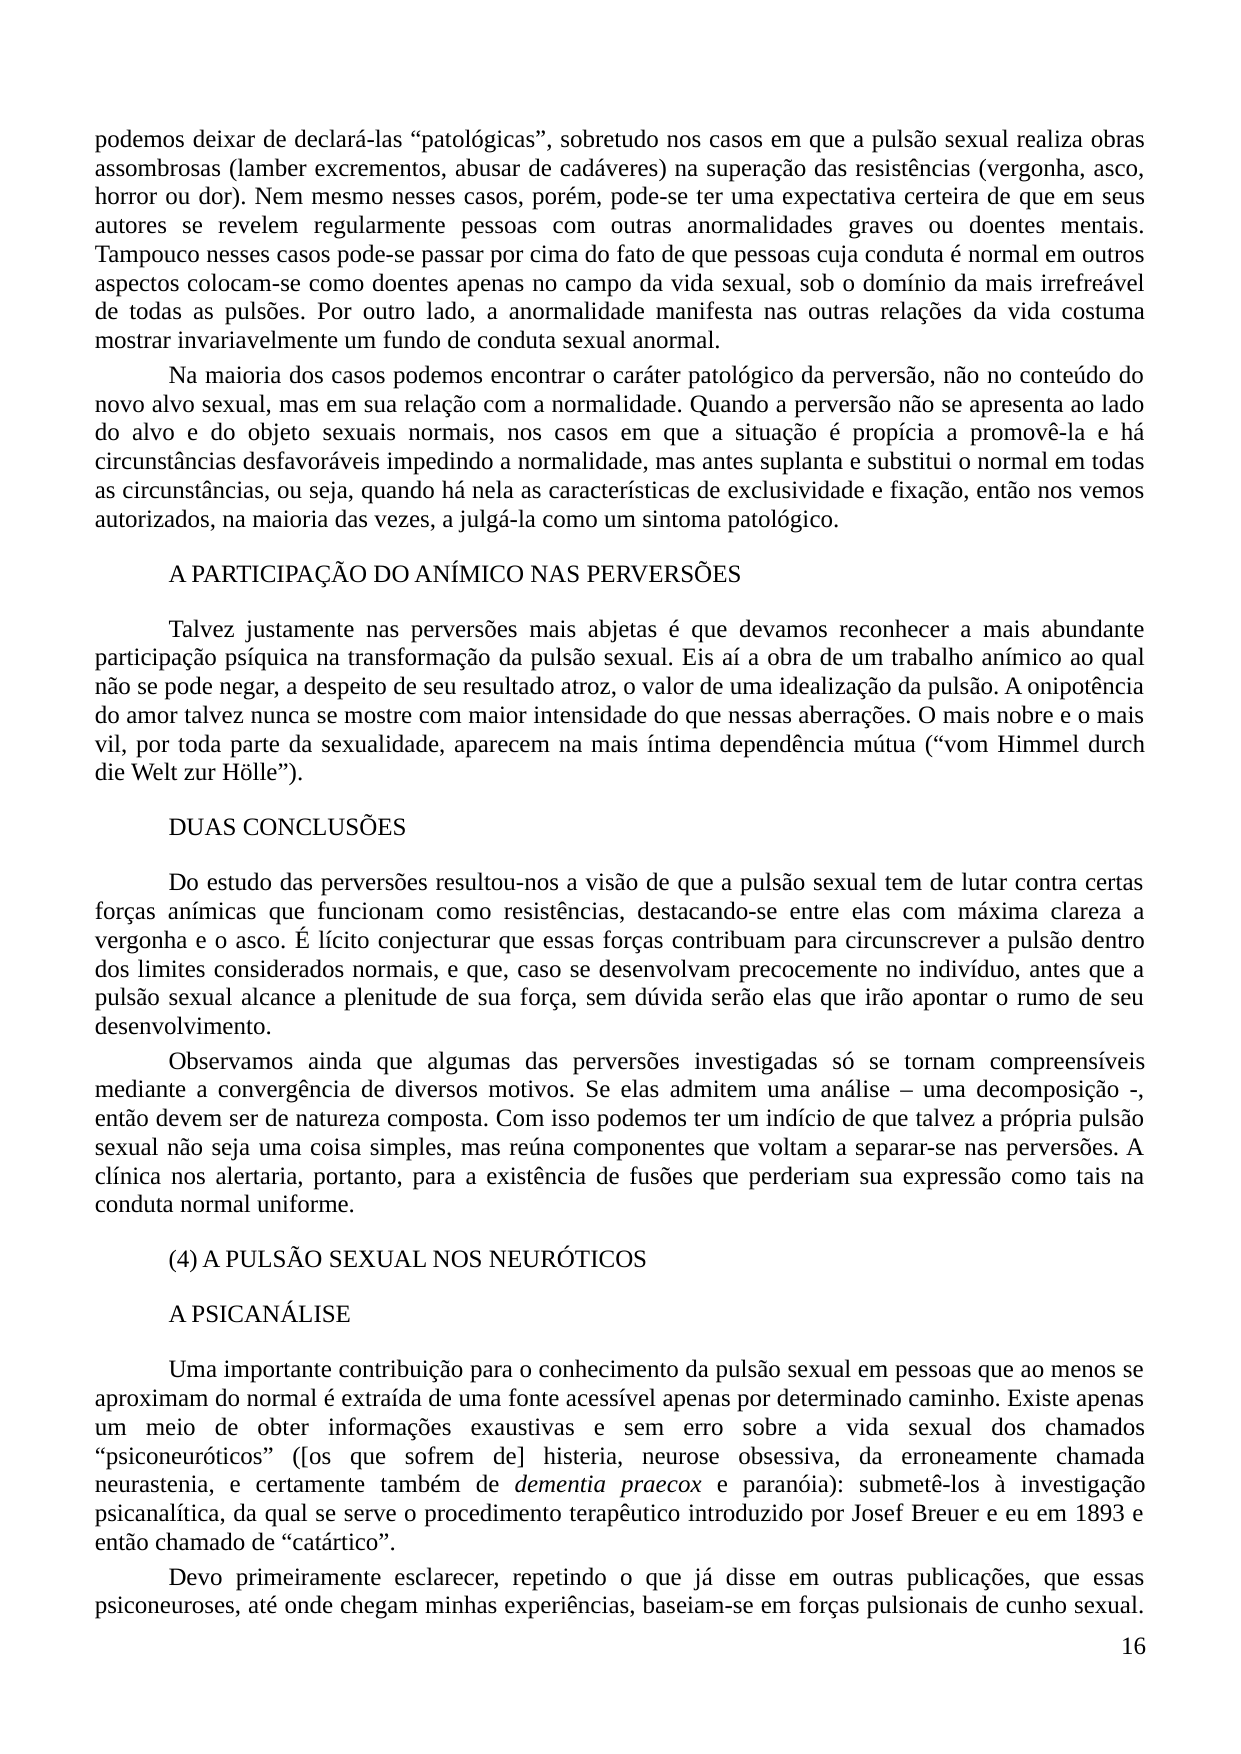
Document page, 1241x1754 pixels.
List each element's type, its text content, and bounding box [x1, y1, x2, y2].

text A PARTICIPAÇÃO DO ANÍMICO NAS PERVERSÕES [94, 559, 1146, 587]
text (4) A PULSÃO SEXUAL NOS NEURÓTICOS [94, 1244, 1146, 1273]
text DUAS CONCLUSÕES [94, 812, 1146, 841]
text A PSICANÁLISE [94, 1299, 1146, 1328]
text podemos deixar de declará-las “patológicas”, sobretudo nos casos em que a pulsão sexual realiza obras assombrosas (lamber excrementos, abusar de cadáveres) na superação das resistências (vergonha, asco, horror ou dor). Nem mesmo nesses casos, porém, pode-se ter uma expectativa certeira de que em seus autores se revelem regularmente pessoas com outras anormalidades graves ou doentes mentais. Tampouco nesses casos pode-se passar por cima do fato de que pessoas cuja conduta é normal em outros aspectos colocam-se como doentes apenas no campo da vida sexual, sob o domínio da mais irrefreável de todas as pulsões. Por outro lado, a anormalidade manifesta nas outras relações da vida costuma mostrar invariavelmente um fundo de conduta sexual anormal. [94, 124, 1146, 354]
text Na maioria dos casos podemos encontrar o caráter patológico da perversão, não no conteúdo do novo alvo sexual, mas em sua relação com a normalidade. Quando a perversão não se apresenta ao lado do alvo e do objeto sexuais normais, nos casos em que a situação é propícia a promovê-la e há circunstâncias desfavoráveis impedindo a normalidade, mas antes suplanta e substitui o normal em todas as circunstâncias, ou seja, quando há nela as características de exclusividade e fixação, então nos vemos autorizados, na maioria das vezes, a julgá-la como um sintoma patológico. [94, 360, 1146, 532]
text Do estudo das perversões resultou-nos a visão de que a pulsão sexual tem de lutar contra certas forças anímicas que funcionam como resistências, destacando-se entre elas com máxima clareza a vergonha e o asco. É lícito conjecturar que essas forças contribuam para circunscrever a pulsão dentro dos limites considerados normais, e que, caso se desenvolvam precocemente no indivíduo, antes que a pulsão sexual alcance a plenitude de sua força, sem dúvida serão elas que irão apontar o rumo de seu desenvolvimento. [94, 867, 1146, 1040]
text Uma importante contribuição para o conhecimento da pulsão sexual em pessoas que ao menos se aproximam do normal é extraída de uma fonte acessível apenas por determinado caminho. Existe apenas um meio de obter informações exaustivas e sem erro sobre a vida sexual dos chamados “psiconeuróticos” ([os que sofrem de] histeria, neurose obsessiva, da erroneamente chamada neurastenia, e certamente também de dementia praecox e paranóia): submetê-los à investigação psicanalítica, da qual se serve o procedimento terapêutico introduzido por Josef Breuer e eu em 1893 e então chamado de “catártico”. [94, 1354, 1146, 1556]
text Talvez justamente nas perversões mais abjetas é que devamos reconhecer a mais abundante participação psíquica na transformação da pulsão sexual. Eis aí a obra de um trabalho anímico ao qual não se pode negar, a despeito de seu resultado atroz, o valor de uma idealização da pulsão. A onipotência do amor talvez nunca se mostre com maior intensidade do que nessas aberrações. O mais nobre e o mais vil, por toda parte da sexualidade, aparecem na mais íntima dependência mútua (“vom Himmel durch die Welt zur Hölle”). [94, 614, 1146, 786]
text Observamos ainda que algumas das perversões investigadas só se tornam compreensíveis mediante a convergência de diversos motivos. Se elas admitem uma análise – uma decomposição -, então devem ser de natureza composta. Com isso podemos ter um indício de que talvez a própria pulsão sexual não seja uma coisa simples, mas reúna componentes que voltam a separar-se nas perversões. A clínica nos alertaria, portanto, para a existência de fusões que perderiam sua expressão como tais na conduta normal uniforme. [94, 1046, 1146, 1218]
text Devo primeiramente esclarecer, repetindo o que já disse em outras publicações, que essas psiconeuroses, até onde chegam minhas experiências, baseiam-se em forças pulsionais de cunho sexual. [94, 1562, 1146, 1619]
